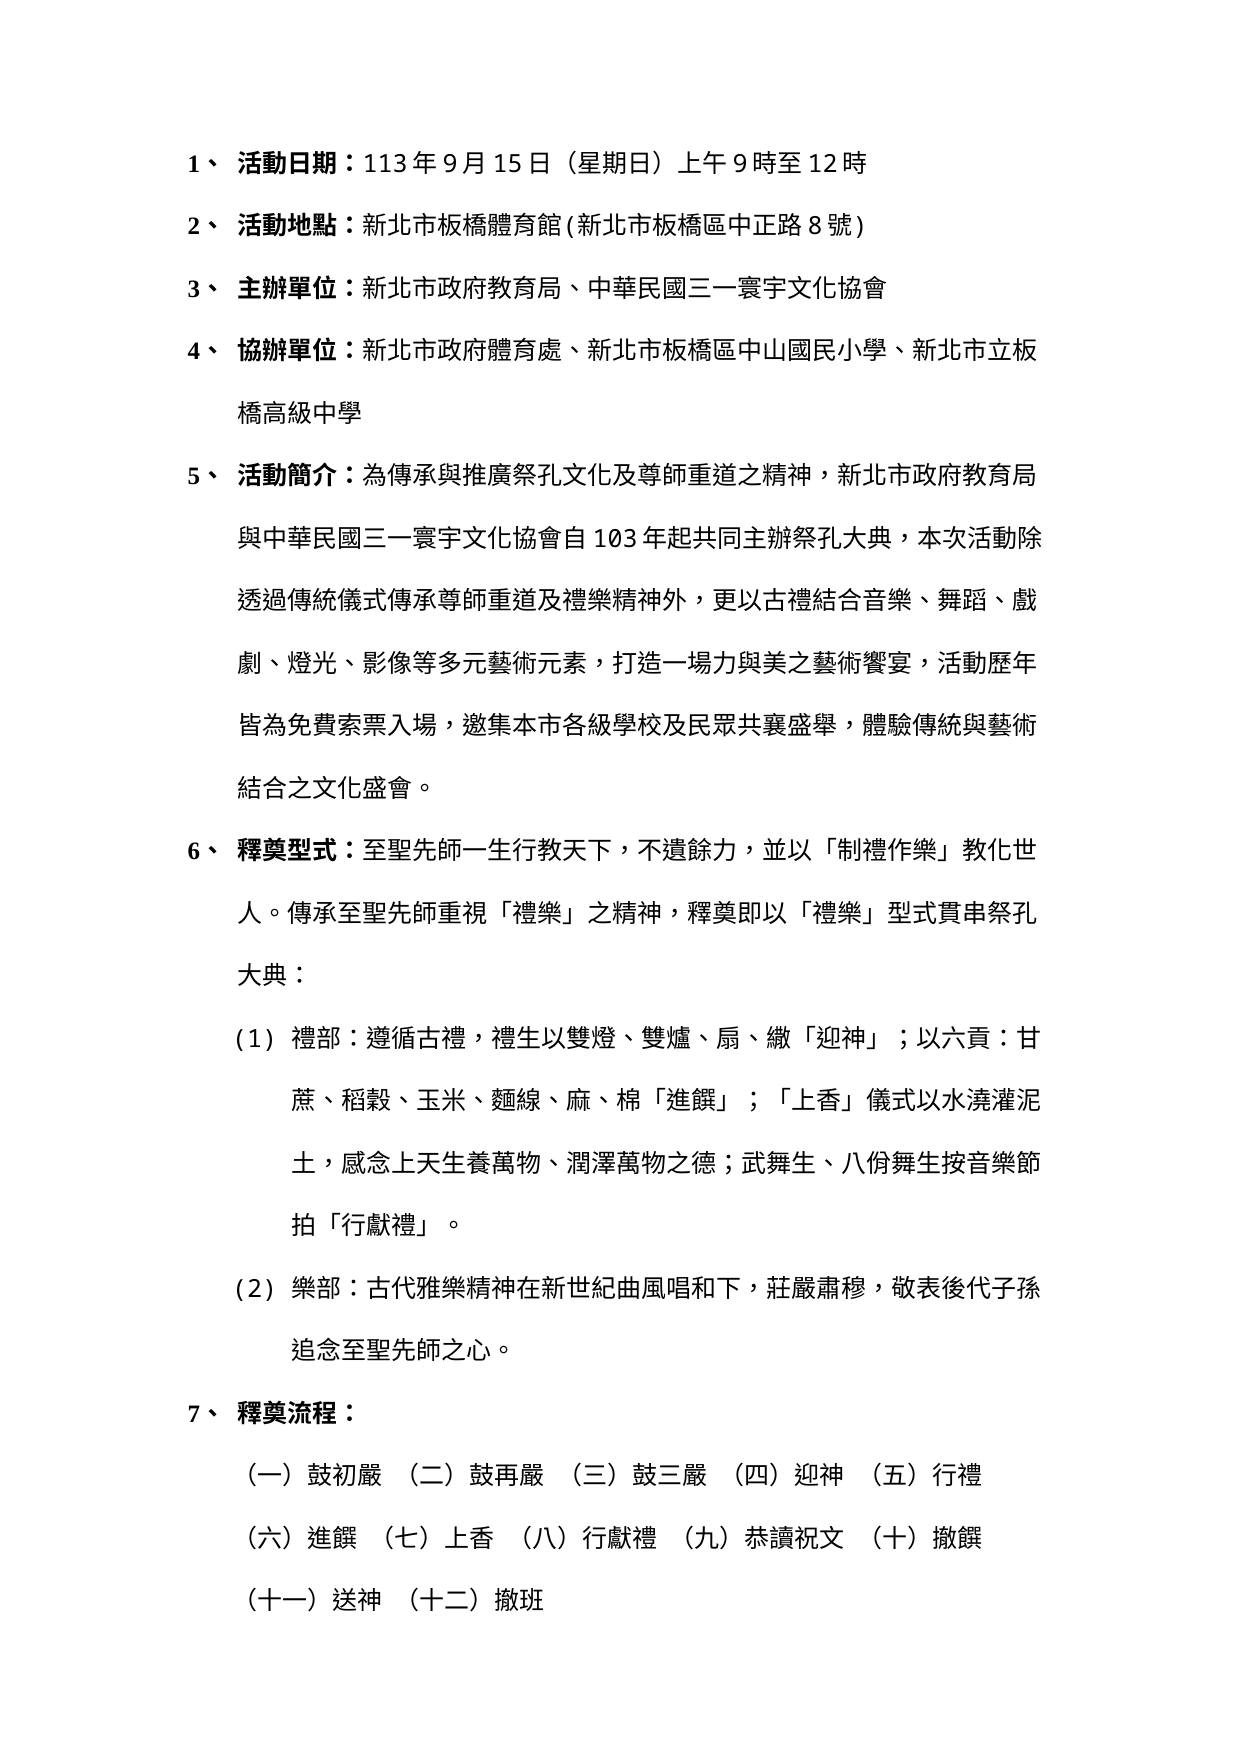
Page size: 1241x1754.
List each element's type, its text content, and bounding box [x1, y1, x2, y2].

list 主辦單位：新北市政府教育局、中華民國三一寰宇文化協會 [187, 244, 1053, 307]
list 活動地點：新北市板橋體育館(新北市板橋區中正路8號) [187, 182, 1053, 244]
list 樂部：古代雅樂精神在新世紀曲風唱和下，莊嚴肅穆，敬表後代子孫追念至聖先師之心。 [232, 1244, 1053, 1369]
text （六）進饌 （七）上香 （八）行獻禮 （九）恭讀祝文 （十）撤饌 [187, 1494, 1053, 1557]
list 活動簡介：為傳承與推廣祭孔文化及尊師重道之精神，新北市政府教育局與中華民國三一寰宇文化協會自103年起共同主辦祭孔大典，本次活動除透過傳統儀式傳承尊師重道及禮樂精神外，更以古禮結合音樂、舞蹈、戲劇、燈光、影像等多元藝術元素，打造一場力與美之藝術饗宴，活動歷年皆為免費索票入場，邀集本市各級學校及民眾共襄盛舉，體驗傳統與藝術結合之文化盛會。 [187, 432, 1053, 807]
list 釋奠型式：至聖先師一生行教天下，不遺餘力，並以「制禮作樂」教化世人。傳承至聖先師重視「禮樂」之精神，釋奠即以「禮樂」型式貫串祭孔大典： [187, 807, 1053, 994]
text （十一）送神 （十二）撤班 [187, 1557, 1053, 1619]
list 釋奠流程： [187, 1369, 1053, 1432]
list 禮部：遵循古禮，禮生以雙燈、雙爐、扇、繖「迎神」；以六貢：甘蔗、稻穀、玉米、麵線、麻、棉「進饌」；「上香」儀式以水澆灌泥土，感念上天生養萬物、潤澤萬物之德；武舞生、八佾舞生按音樂節拍「行獻禮」。 [232, 994, 1053, 1244]
list 活動日期：113年9月15日（星期日）上午9時至12時 [187, 119, 1053, 182]
text （一）鼓初嚴 （二）鼓再嚴 （三）鼓三嚴 （四）迎神 （五）行禮 [187, 1432, 1053, 1494]
list 協辦單位：新北市政府體育處、新北市板橋區中山國民小學、新北市立板橋高級中學 [187, 307, 1053, 432]
